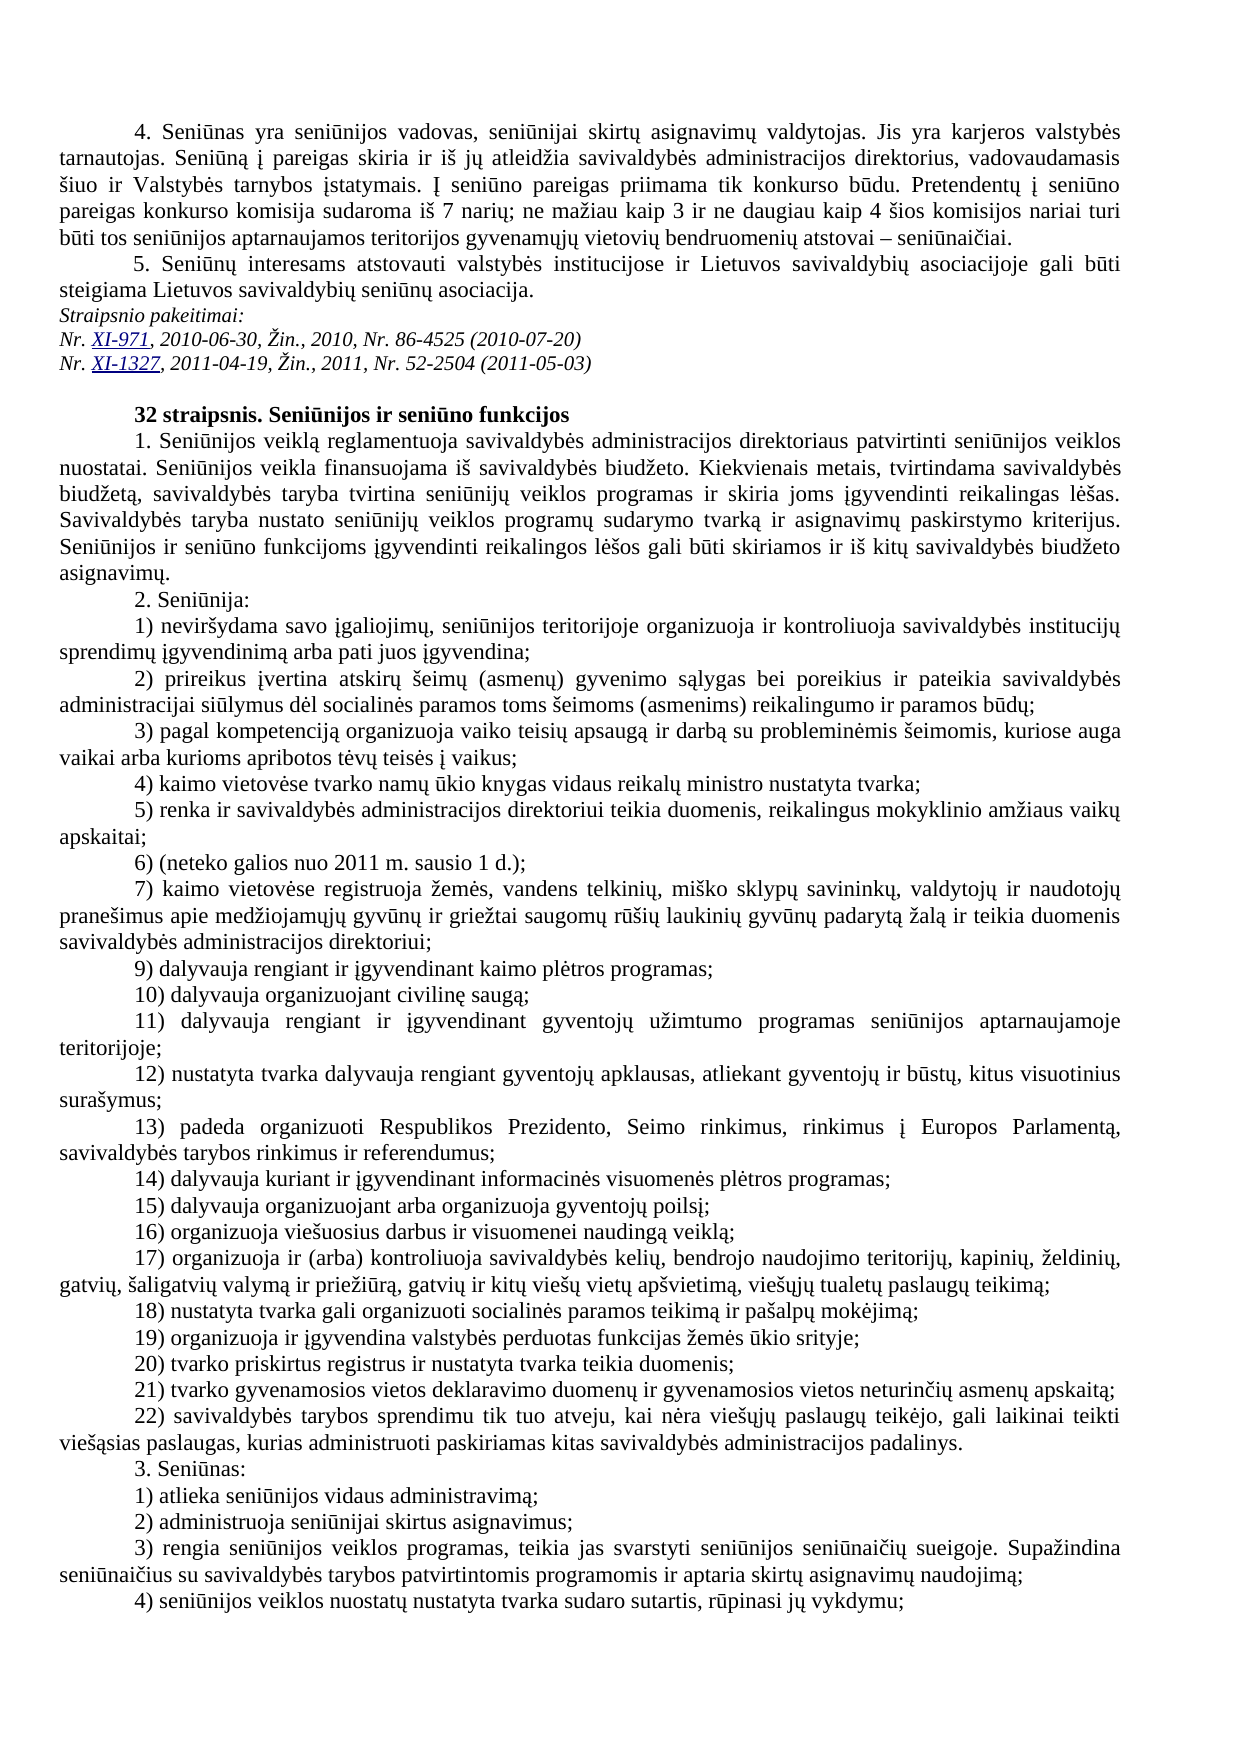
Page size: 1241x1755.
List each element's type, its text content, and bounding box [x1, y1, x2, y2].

text 22) savivaldybės tarybos sprendimu tik tuo atveju, kai nėra viešųjų paslaugų teikėjo, gali laikinai teikti viešąsias paslaugas, kurias administruoti paskiriamas kitas savivaldybės administracijos padalinys. [59, 1403, 1122, 1455]
text 1) neviršydama savo įgaliojimų, seniūnijos teritorijoje organizuoja ir kontroliuoja savivaldybės institucijų sprendimų įgyvendinimą arba pati juos įgyvendina; [59, 612, 1122, 665]
text Nr. XI-1327, 2011-04-19, Žin., 2011, Nr. 52-2504 (2011-05-03) [59, 351, 1122, 375]
text 19) organizuoja ir įgyvendina valstybės perduotas funkcijas žemės ūkio srityje; [59, 1323, 1122, 1350]
text 12) nustatyta tvarka dalyvauja rengiant gyventojų apklausas, atliekant gyventojų ir būstų, kitus visuotinius surašymus; [59, 1060, 1122, 1113]
text 5. Seniūnų interesams atstovauti valstybės institucijose ir Lietuvos savivaldybių asociacijoje gali būti steigiama Lietuvos savivaldybių seniūnų asociacija. [59, 250, 1122, 303]
text 7) kaimo vietovėse registruoja žemės, vandens telkinių, miško sklypų savininkų, valdytojų ir naudotojų pranešimus apie medžiojamųjų gyvūnų ir griežtai saugomų rūšių laukinių gyvūnų padarytą žalą ir teikia duomenis savivaldybės administracijos direktoriui; [59, 876, 1122, 954]
text 2) prireikus įvertina atskirų šeimų (asmenų) gyvenimo sąlygas bei poreikius ir pateikia savivaldybės administracijai siūlymus dėl socialinės paramos toms šeimoms (asmenims) reikalingumo ir paramos būdų; [59, 665, 1122, 717]
text 11) dalyvauja rengiant ir įgyvendinant gyventojų užimtumo programas seniūnijos aptarnaujamoje teritorijoje; [59, 1007, 1122, 1060]
text 21) tvarko gyvenamosios vietos deklaravimo duomenų ir gyvenamosios vietos neturinčių asmenų apskaitą; [59, 1376, 1122, 1403]
text 32 straipsnis. Seniūnijos ir seniūno funkcijos [59, 401, 1122, 427]
text 6) (neteko galios nuo 2011 m. sausio 1 d.); [59, 849, 1122, 876]
text 3) rengia seniūnijos veiklos programas, teikia jas svarstyti seniūnijos seniūnaičių sueigoje. Supažindina seniūnaičius su savivaldybės tarybos patvirtintomis programomis ir aptaria skirtų asignavimų naudojimą; [59, 1534, 1122, 1587]
text Nr. XI-971, 2010-06-30, Žin., 2010, Nr. 86-4525 (2010-07-20) [59, 327, 1122, 351]
text 2. Seniūnija: [59, 586, 1122, 612]
text 13) padeda organizuoti Respublikos Prezidento, Seimo rinkimus, rinkimus į Europos Parlamentą, savivaldybės tarybos rinkimus ir referendumus; [59, 1113, 1122, 1165]
text 4) seniūnijos veiklos nuostatų nustatyta tvarka sudaro sutartis, rūpinasi jų vykdymu; [59, 1587, 1122, 1613]
text 2) administruoja seniūnijai skirtus asignavimus; [59, 1508, 1122, 1534]
text 18) nustatyta tvarka gali organizuoti socialinės paramos teikimą ir pašalpų mokėjimą; [59, 1297, 1122, 1323]
text 4. Seniūnas yra seniūnijos vadovas, seniūnijai skirtų asignavimų valdytojas. Jis yra karjeros valstybės tarnautojas. Seniūną į pareigas skiria ir iš jų atleidžia savivaldybės administracijos direktorius, vadovaudamasis šiuo ir Valstybės tarnybos įstatymais. Į seniūno pareigas priimama tik konkurso būdu. Pretendentų į seniūno pareigas konkurso komisija sudaroma iš 7 narių; ne mažiau kaip 3 ir ne daugiau kaip 4 šios komisijos nariai turi būti tos seniūnijos aptarnaujamos teritorijos gyvenamųjų vietovių bendruomenių atstovai – seniūnaičiai. [59, 118, 1122, 250]
text 1. Seniūnijos veiklą reglamentuoja savivaldybės administracijos direktoriaus patvirtinti seniūnijos veiklos nuostatai. Seniūnijos veikla finansuojama iš savivaldybės biudžeto. Kiekvienais metais, tvirtindama savivaldybės biudžetą, savivaldybės taryba tvirtina seniūnijų veiklos programas ir skiria joms įgyvendinti reikalingas lėšas. Savivaldybės taryba nustato seniūnijų veiklos programų sudarymo tvarką ir asignavimų paskirstymo kriterijus. Seniūnijos ir seniūno funkcijoms įgyvendinti reikalingos lėšos gali būti skiriamos ir iš kitų savivaldybės biudžeto asignavimų. [59, 427, 1122, 586]
text 9) dalyvauja rengiant ir įgyvendinant kaimo plėtros programas; [59, 954, 1122, 981]
text 17) organizuoja ir (arba) kontroliuoja savivaldybės kelių, bendrojo naudojimo teritorijų, kapinių, želdinių, gatvių, šaligatvių valymą ir priežiūrą, gatvių ir kitų viešų vietų apšvietimą, viešųjų tualetų paslaugų teikimą; [59, 1244, 1122, 1297]
text Straipsnio pakeitimai: [59, 303, 1122, 327]
text 14) dalyvauja kuriant ir įgyvendinant informacinės visuomenės plėtros programas; [59, 1165, 1122, 1192]
text 3. Seniūnas: [59, 1455, 1122, 1482]
text 16) organizuoja viešuosius darbus ir visuomenei naudingą veiklą; [59, 1218, 1122, 1244]
text 15) dalyvauja organizuojant arba organizuoja gyventojų poilsį; [59, 1192, 1122, 1218]
text 3) pagal kompetenciją organizuoja vaiko teisių apsaugą ir darbą su probleminėmis šeimomis, kuriose auga vaikai arba kurioms apribotos tėvų teisės į vaikus; [59, 717, 1122, 770]
text 4) kaimo vietovėse tvarko namų ūkio knygas vidaus reikalų ministro nustatyta tvarka; [59, 770, 1122, 796]
text 5) renka ir savivaldybės administracijos direktoriui teikia duomenis, reikalingus mokyklinio amžiaus vaikų apskaitai; [59, 796, 1122, 849]
text 1) atlieka seniūnijos vidaus administravimą; [59, 1482, 1122, 1508]
text 10) dalyvauja organizuojant civilinę saugą; [59, 981, 1122, 1007]
text 20) tvarko priskirtus registrus ir nustatyta tvarka teikia duomenis; [59, 1350, 1122, 1376]
